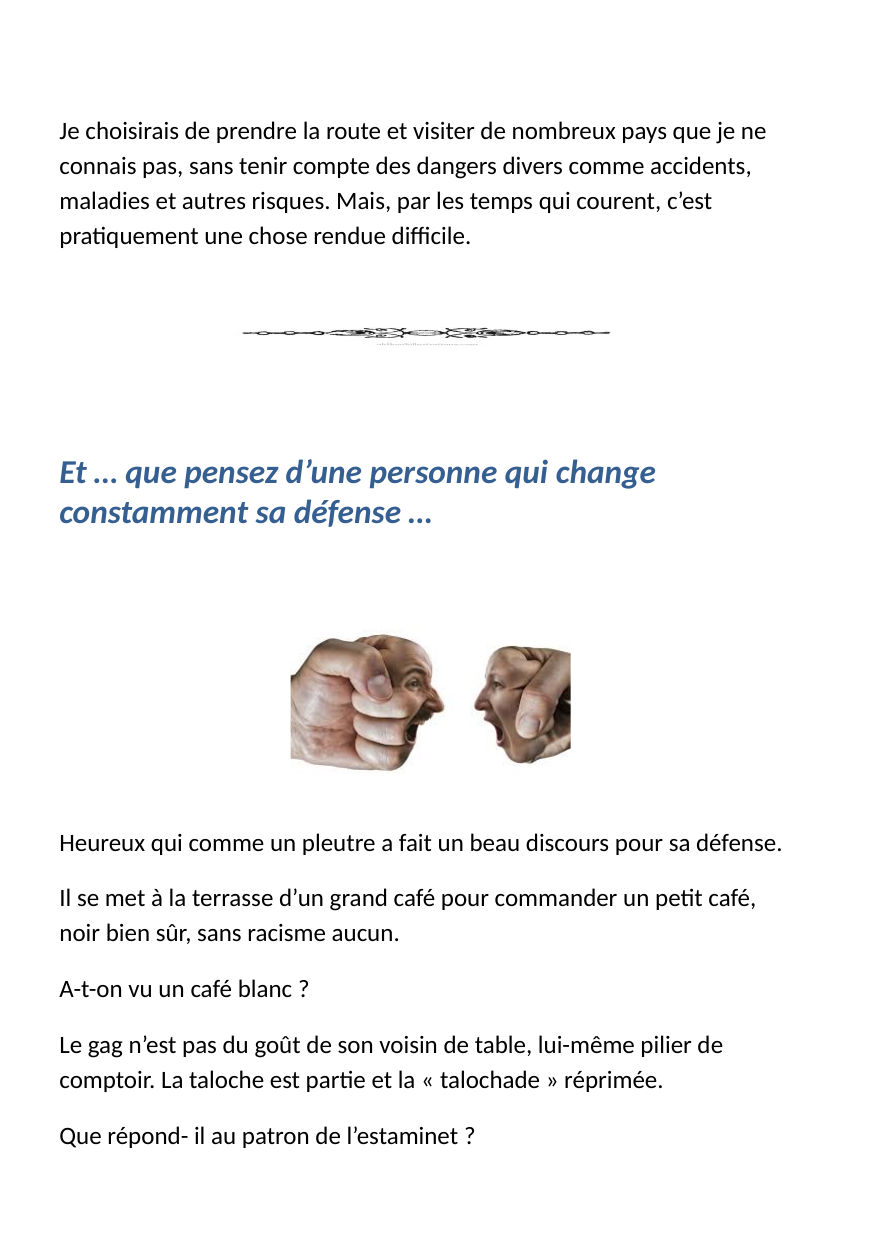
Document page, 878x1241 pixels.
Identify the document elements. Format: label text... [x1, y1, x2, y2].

text Le gag n’est pas du goût de son voisin de table, lui-même pilier de comptoir. La taloche est partie et la « talochade » réprimée. [59, 1029, 802, 1095]
text A-t-on vu un café blanc ? [59, 973, 802, 1004]
picture [290, 613, 571, 797]
text Que répond- il au patron de l’estaminet ? [59, 1120, 802, 1151]
text Il se met à la terrasse d’un grand café pour commander un petit café, noir bien sûr, sans racisme aucun. [59, 882, 802, 948]
picture [204, 319, 657, 346]
text Et … que pensez d’une personne qui change constamment sa défense … [59, 451, 802, 532]
text Heureux qui comme un pleutre a fait un beau discours pour sa défense. [59, 827, 802, 857]
text Je choisirais de prendre la route et visiter de nombreux pays que je ne connais pas, sans tenir compte des dangers divers comme accidents, maladies et autres risques. Mais, par les temps qui courent, c’est pratiquement une chose rendue difficile. [59, 115, 802, 250]
